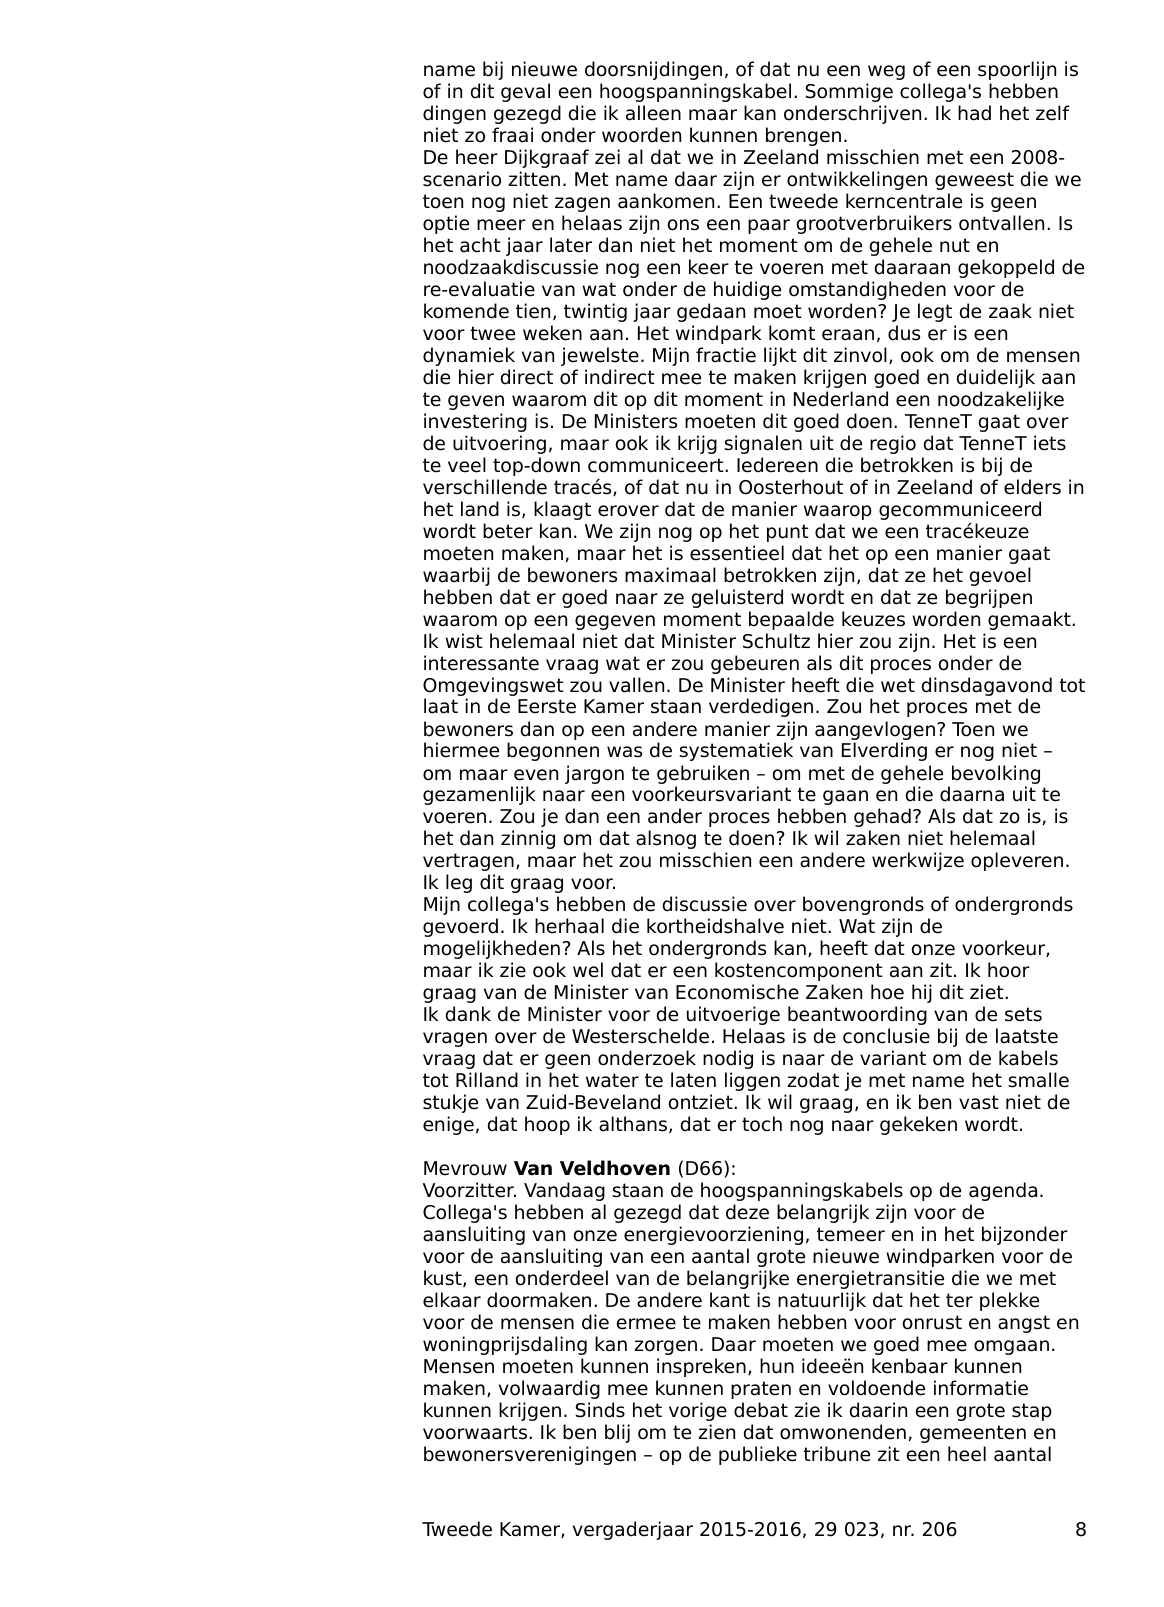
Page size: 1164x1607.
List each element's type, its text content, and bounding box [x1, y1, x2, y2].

text Ik dank de Minister voor de uitvoerige beantwoording van de sets vragen over de Westerschelde. Helaas is de conclusie bij de laatste vraag dat er geen onderzoek nodig is naar de variant om de kabels tot Rilland in het water te laten liggen zodat je met name het smalle stukje van Zuid-Beveland ontziet. Ik wil graag, en ik ben vast niet de enige, dat hoop ik althans, dat er toch nog naar gekeken wordt. [422, 1004, 1087, 1136]
text Mijn collega's hebben de discussie over bovengronds of ondergronds gevoerd. Ik herhaal die kortheidshalve niet. Wat zijn de mogelijkheden? Als het ondergronds kan, heeft dat onze voorkeur, maar ik zie ook wel dat er een kostencomponent aan zit. Ik hoor graag van de Minister van Economische Zaken hoe hij dit ziet. [422, 894, 1087, 1004]
text Voorzitter. Vandaag staan de hoogspanningskabels op de agenda. Collega's hebben al gezegd dat deze belangrijk zijn voor de aansluiting van onze energievoorziening, temeer en in het bijzonder voor de aansluiting van een aantal grote nieuwe windparken voor de kust, een onderdeel van de belangrijke energietransitie die we met elkaar doormaken. De andere kant is natuurlijk dat het ter plekke voor de mensen die ermee te maken hebben voor onrust en angst en woningprijsdaling kan zorgen. Daar moeten we goed mee omgaan. Mensen moeten kunnen inspreken, hun ideeën kenbaar kunnen maken, volwaardig mee kunnen praten en voldoende informatie kunnen krijgen. Sinds het vorige debat zie ik daarin een grote stap voorwaarts. Ik ben blij om te zien dat omwonenden, gemeenten en bewonersverenigingen – op de publieke tribune zit een heel aantal [422, 1180, 1087, 1466]
text De heer Dijkgraaf zei al dat we in Zeeland misschien met een 2008-scenario zitten. Met name daar zijn er ontwikkelingen geweest die we toen nog niet zagen aankomen. Een tweede kerncentrale is geen optie meer en helaas zijn ons een paar grootverbruikers ontvallen. Is het acht jaar later dan niet het moment om de gehele nut en noodzaakdiscussie nog een keer te voeren met daaraan gekoppeld de re-evaluatie van wat onder de huidige omstandigheden voor de komende tien, twintig jaar gedaan moet worden? Je legt de zaak niet voor twee weken aan. Het windpark komt eraan, dus er is een dynamiek van jewelste. Mijn fractie lijkt dit zinvol, ook om de mensen die hier direct of indirect mee te maken krijgen goed en duidelijk aan te geven waarom dit op dit moment in Nederland een noodzakelijke investering is. De Ministers moeten dit goed doen. TenneT gaat over de uitvoering, maar ook ik krijg signalen uit de regio dat TenneT iets te veel top-down communiceert. Iedereen die betrokken is bij de verschillende tracés, of dat nu in Oosterhout of in Zeeland of elders in het land is, klaagt erover dat de manier waarop gecommuniceerd wordt beter kan. We zijn nog op het punt dat we een tracékeuze moeten maken, maar het is essentieel dat het op een manier gaat waarbij de bewoners maximaal betrokken zijn, dat ze het gevoel hebben dat er goed naar ze geluisterd wordt en dat ze begrijpen waarom op een gegeven moment bepaalde keuzes worden gemaakt. [422, 147, 1087, 631]
text Mevrouw Van Veldhoven (D66): [422, 1158, 1087, 1180]
text name bij nieuwe doorsnijdingen, of dat nu een weg of een spoorlijn is of in dit geval een hoogspanningskabel. Sommige collega's hebben dingen gezegd die ik alleen maar kan onderschrijven. Ik had het zelf niet zo fraai onder woorden kunnen brengen. [422, 59, 1087, 147]
text Ik wist helemaal niet dat Minister Schultz hier zou zijn. Het is een interessante vraag wat er zou gebeuren als dit proces onder de Omgevingswet zou vallen. De Minister heeft die wet dinsdagavond tot laat in de Eerste Kamer staan verdedigen. Zou het proces met de bewoners dan op een andere manier zijn aangevlogen? Toen we hiermee begonnen was de systematiek van Elverding er nog niet – om maar even jargon te gebruiken – om met de gehele bevolking gezamenlijk naar een voorkeursvariant te gaan en die daarna uit te voeren. Zou je dan een ander proces hebben gehad? Als dat zo is, is het dan zinnig om dat alsnog te doen? Ik wil zaken niet helemaal vertragen, maar het zou misschien een andere werkwijze opleveren. Ik leg dit graag voor. [422, 631, 1087, 894]
